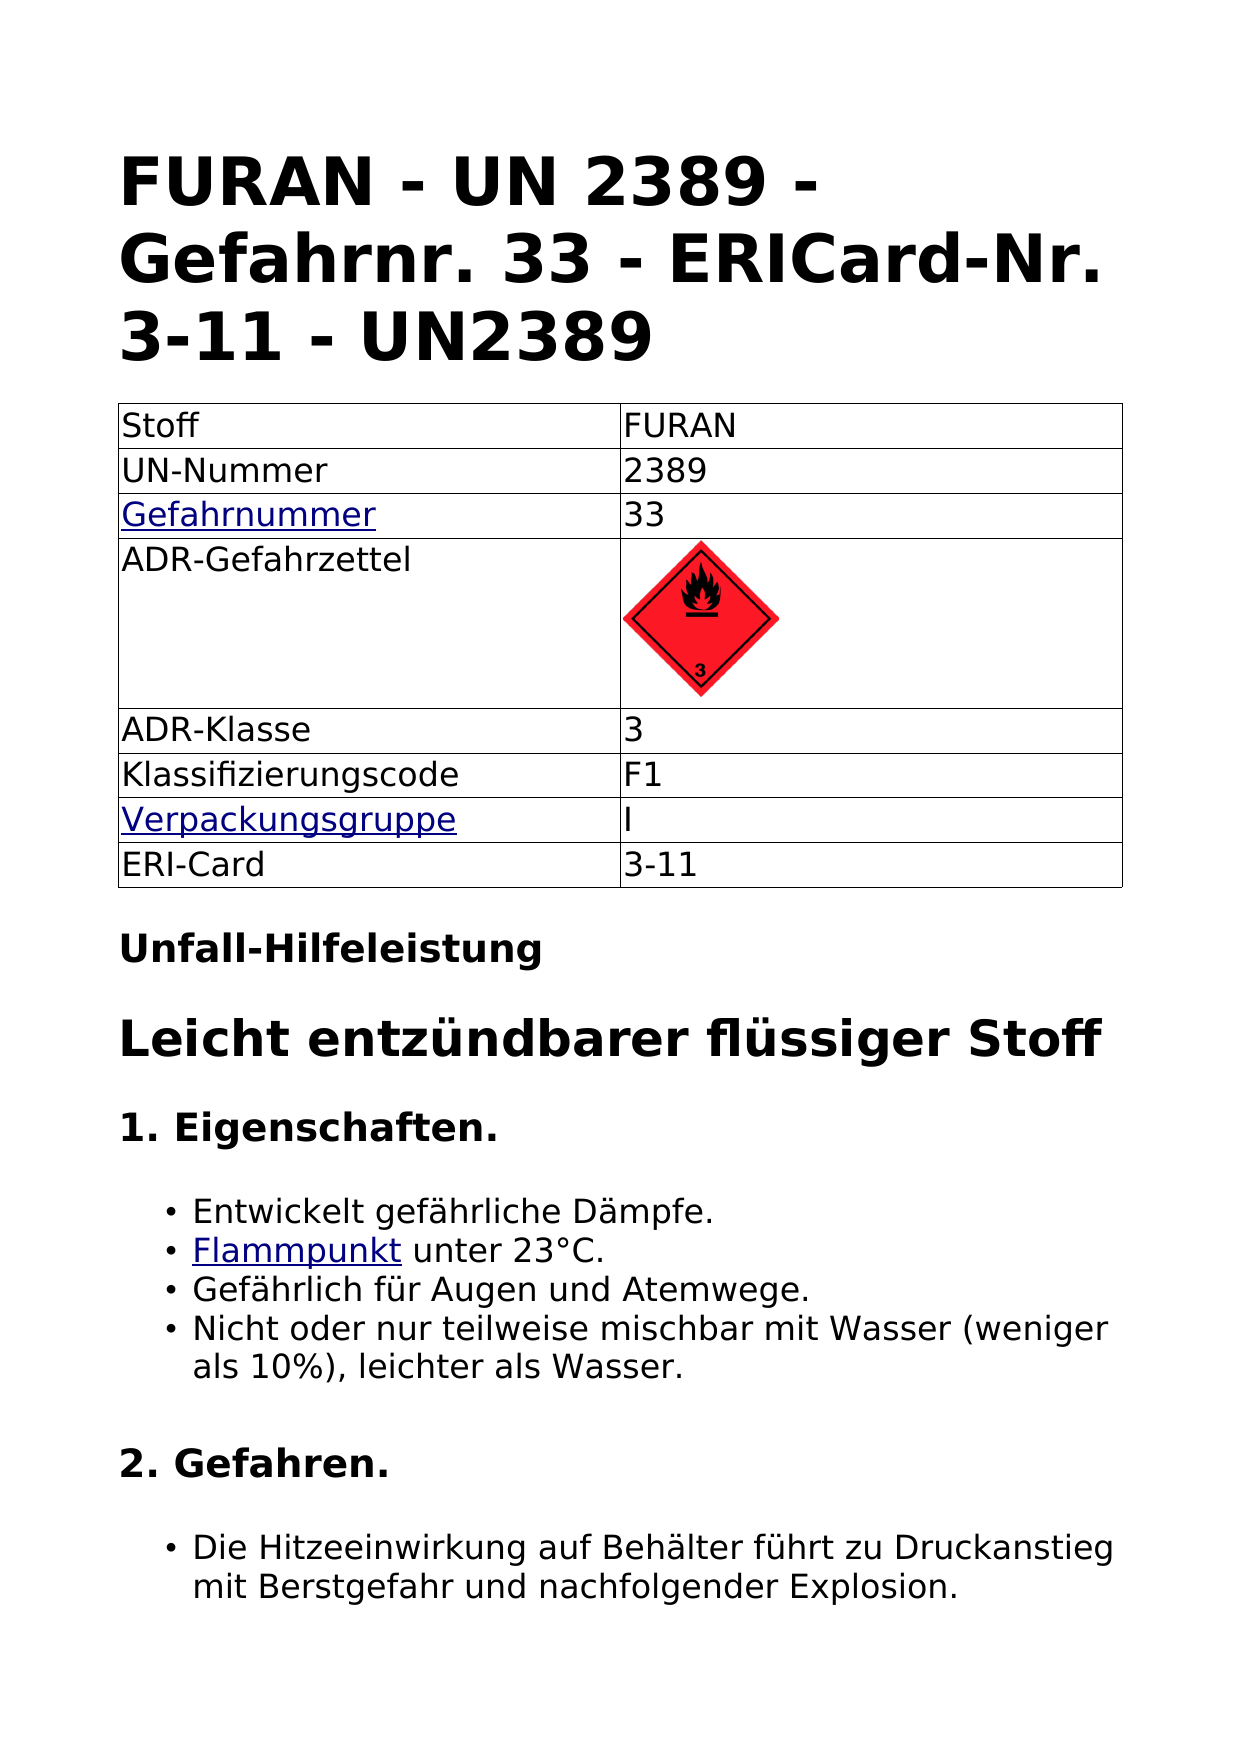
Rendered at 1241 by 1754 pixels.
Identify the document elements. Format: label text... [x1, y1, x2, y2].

subtitle FURAN - UN 2389 - Gefahrnr. 33 - ERICard-Nr. 3-11 - UN2389 [118, 143, 1122, 376]
table_cell ERI-Card [119, 843, 620, 887]
table_cell 33 [621, 494, 1122, 538]
list Nicht oder nur teilweise mischbar mit Wasser (weniger als 10%), leichter als Wasser. [177, 1309, 1122, 1387]
picture [622, 540, 780, 697]
table_cell 3-11 [621, 843, 1122, 887]
table_cell F1 [621, 754, 1122, 797]
table_cell 2389 [621, 449, 1122, 493]
table_cell ADR-Klasse [119, 709, 620, 752]
subtitle Leicht entzündbarer flüssiger Stoff [118, 1009, 1122, 1068]
table_cell UN-Nummer [119, 449, 620, 493]
subtitle Unfall-Hilfeleistung [118, 927, 1122, 972]
table_cell I [621, 798, 1122, 842]
list Die Hitzeeinwirkung auf Behälter führt zu Druckanstieg mit Berstgefahr und nachfolgender Explosion. [177, 1528, 1122, 1606]
list Flammpunkt unter 23°C. [177, 1231, 1122, 1270]
table_header FURAN [621, 404, 1122, 448]
table_cell Klassifizierungscode [119, 754, 620, 797]
table_header Stoff [119, 404, 620, 448]
list Entwickelt gefährliche Dämpfe. [177, 1192, 1122, 1231]
subtitle 2. Gefahren. [118, 1441, 1122, 1486]
list Gefährlich für Augen und Atemwege. [177, 1270, 1122, 1309]
table_cell ADR-Gefahrzettel [119, 539, 620, 708]
table_cell Gefahrnummer [119, 494, 620, 538]
table_cell Verpackungsgruppe [119, 798, 620, 842]
table_cell 3 [621, 709, 1122, 752]
subtitle 1. Eigenschaften. [118, 1105, 1122, 1150]
table_cell [621, 539, 1122, 708]
